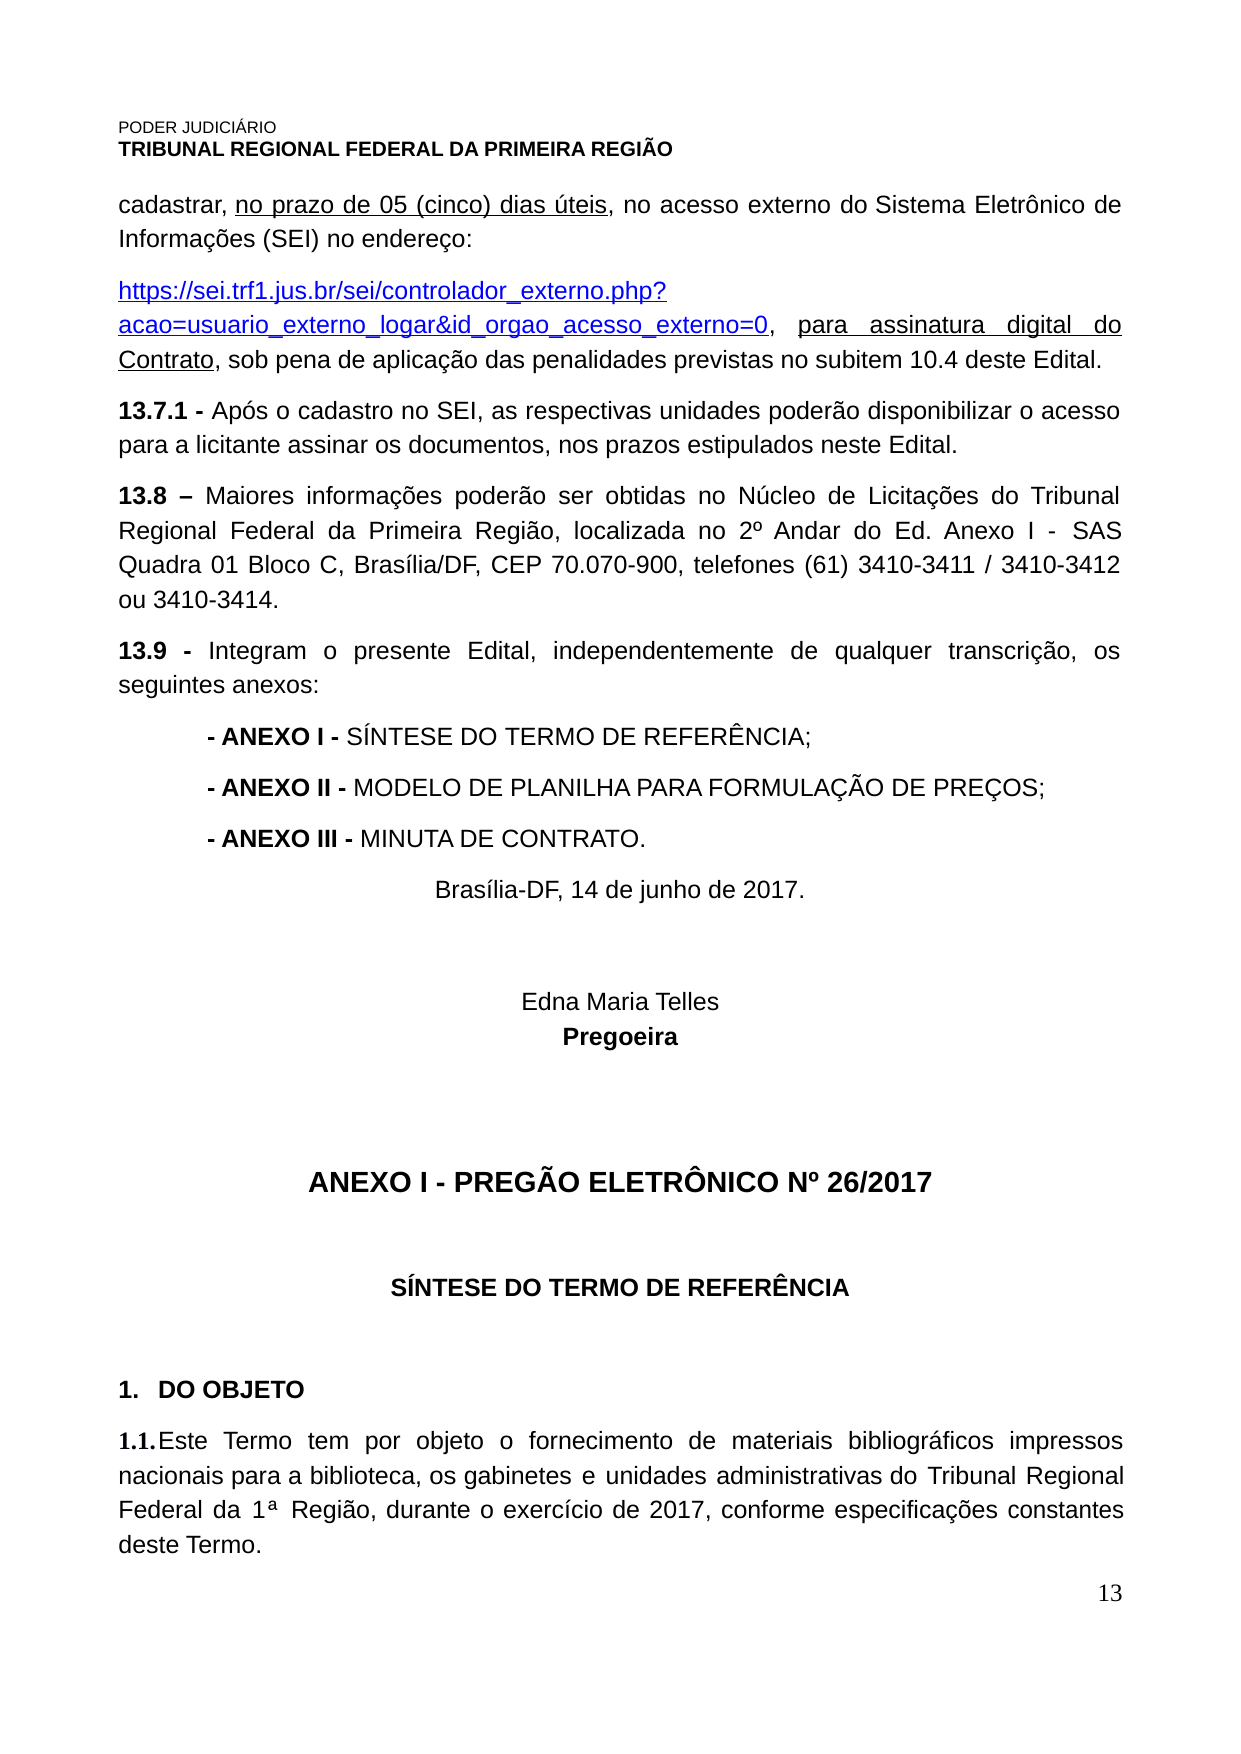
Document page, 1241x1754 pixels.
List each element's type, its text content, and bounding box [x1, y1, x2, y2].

text Pregoeira [118, 1022, 1122, 1050]
text 13.8 – Maiores informações poderão ser obtidas no Núcleo de Licitações do Tribunal Regional Federal da Primeira Região, localizada no 2º Andar do Ed. Anexo I - SAS Quadra 01 Bloco C, Brasília/DF, CEP 70.070-900, telefones (61) 3410-3411 / 3410-3412 ou 3410-3414. [118, 481, 1122, 613]
list DO OBJETO [118, 1375, 1124, 1404]
list Este Termo tem por objeto o fornecimento de materiais bibliográficos impressos nacionais para a biblioteca, os gabinetes e unidades administrativas do Tribunal Regional Federal da 1ª Região, durante o exercício de 2017, conforme especificações constantes deste Termo. [118, 1426, 1124, 1558]
text - ANEXO II - MODELO DE PLANILHA PARA FORMULAÇÃO DE PREÇOS; [118, 773, 1122, 801]
text Brasília-DF, 14 de junho de 2017. [118, 875, 1122, 904]
text cadastrar, no prazo de 05 (cinco) dias úteis, no acesso externo do Sistema Eletrônico de Informações (SEI) no endereço: [118, 190, 1122, 253]
subtitle Edna Maria Telles [118, 987, 1122, 1016]
text - ANEXO III - MINUTA DE CONTRATO. [118, 824, 1122, 853]
text 13.7.1 - Após o cadastro no SEI, as respectivas unidades poderão disponibilizar o acesso para a licitante assinar os documentos, nos prazos estipulados neste Edital. [118, 396, 1122, 459]
subtitle SÍNTESE DO TERMO DE REFERÊNCIA [118, 1273, 1122, 1302]
list 13.9 - Integram o presente Edital, independentemente de qualquer transcrição, os seguintes anexos: [118, 636, 1122, 699]
text - ANEXO I - SÍNTESE DO TERMO DE REFERÊNCIA; [118, 722, 1122, 750]
text ANEXO I - PREGÃO ELETRÔNICO Nº 26/2017 [118, 1165, 1122, 1198]
text https://sei.trf1.jus.br/sei/controlador_externo.php?acao=usuario_externo_logar&id_orgao_acesso_externo=0, para assinatura digital do Contrato, sob pena de aplicação das penalidades previstas no subitem 10.4 deste Edital. [118, 276, 1122, 373]
